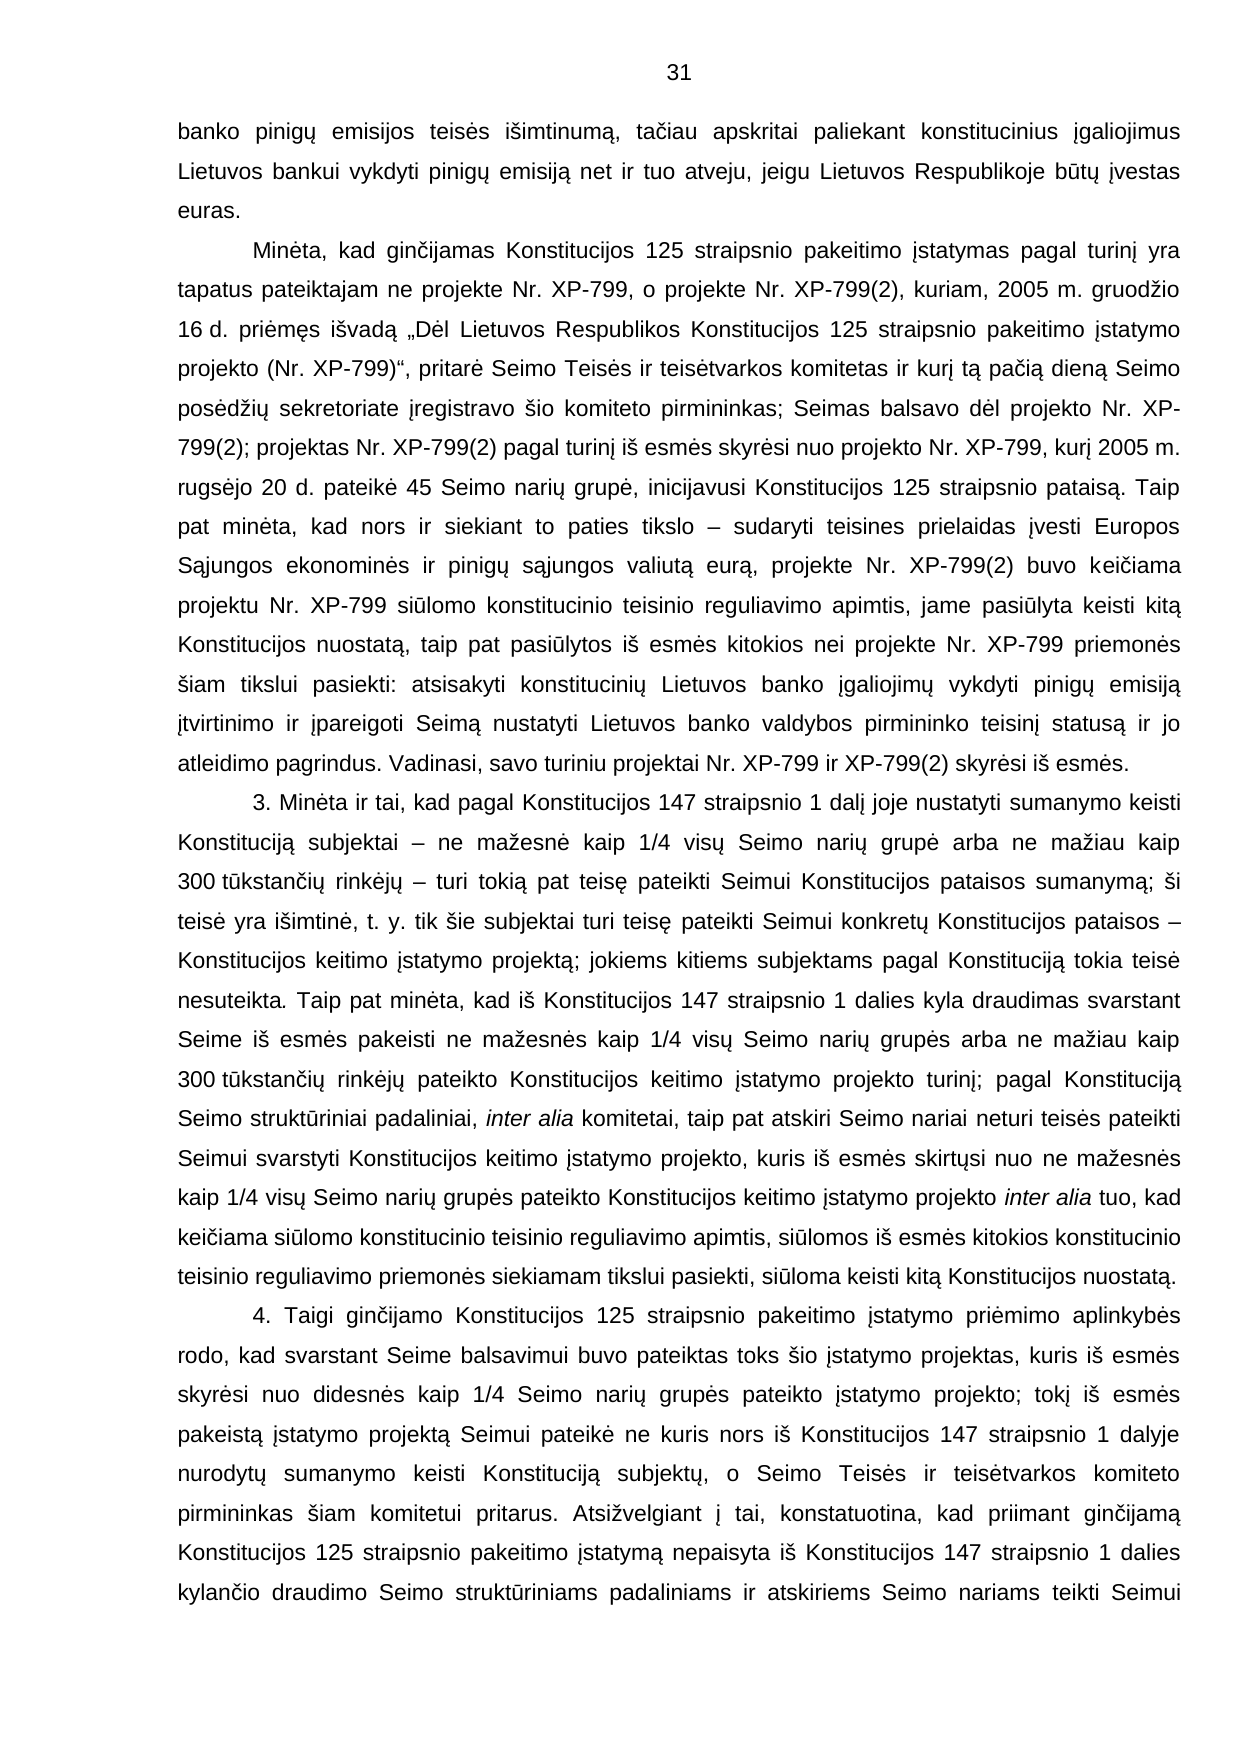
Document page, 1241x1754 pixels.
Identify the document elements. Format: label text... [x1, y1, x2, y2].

text Minėta, kad ginčijamas Konstitucijos 125 straipsnio pakeitimo įstatymas pagal turinį yra tapatus pateiktajam ne projekte Nr. XP-799, o projekte Nr. XP-799(2), kuriam, 2005 m. gruodžio 16 d. priėmęs išvadą „Dėl Lietuvos Respublikos Konstitucijos 125 straipsnio pakeitimo įstatymo projekto (Nr. XP-799)“, pritarė Seimo Teisės ir teisėtvarkos komitetas ir kurį tą pačią dieną Seimo posėdžių sekretoriate įregistravo šio komiteto pirmininkas; Seimas balsavo dėl projekto Nr. XP-799(2); projektas Nr. XP-799(2) pagal turinį iš esmės skyrėsi nuo projekto Nr. XP-799, kurį 2005 m. rugsėjo 20 d. pateikė 45 Seimo narių grupė, inicijavusi Konstitucijos 125 straipsnio pataisą. Taip pat minėta, kad nors ir siekiant to paties tikslo – sudaryti teisines prielaidas įvesti Europos Sąjungos ekonominės ir pinigų sąjungos valiutą eurą, projekte Nr. XP-799(2) buvo keičiama projektu Nr. XP-799 siūlomo konstitucinio teisinio reguliavimo apimtis, jame pasiūlyta keisti kitą Konstitucijos nuostatą, taip pat pasiūlytos iš esmės kitokios nei projekte Nr. XP-799 priemonės šiam tikslui pasiekti: atsisakyti konstitucinių Lietuvos banko įgaliojimų vykdyti pinigų emisiją įtvirtinimo ir įpareigoti Seimą nustatyti Lietuvos banko valdybos pirmininko teisinį statusą ir jo atleidimo pagrindus. Vadinasi, savo turiniu projektai Nr. XP-799 ir XP-799(2) skyrėsi iš esmės. [177, 237, 1181, 776]
text 3. Minėta ir tai, kad pagal Konstitucijos 147 straipsnio 1 dalį joje nustatyti sumanymo keisti Konstituciją subjektai – ne mažesnė kaip 1/4 visų Seimo narių grupė arba ne mažiau kaip 300 tūkstančių rinkėjų – turi tokią pat teisę pateikti Seimui Konstitucijos pataisos sumanymą; ši teisė yra išimtinė, t. y. tik šie subjektai turi teisę pateikti Seimui konkretų Konstitucijos pataisos – Konstitucijos keitimo įstatymo projektą; jokiems kitiems subjektams pagal Konstituciją tokia teisė nesuteikta. Taip pat minėta, kad iš Konstitucijos 147 straipsnio 1 dalies kyla draudimas svarstant Seime iš esmės pakeisti ne mažesnės kaip 1/4 visų Seimo narių grupės arba ne mažiau kaip 300 tūkstančių rinkėjų pateikto Konstitucijos keitimo įstatymo projekto turinį; pagal Konstituciją Seimo struktūriniai padaliniai, inter alia komitetai, taip pat atskiri Seimo nariai neturi teisės pateikti Seimui svarstyti Konstitucijos keitimo įstatymo projekto, kuris iš esmės skirtųsi nuo ne mažesnės kaip 1/4 visų Seimo narių grupės pateikto Konstitucijos keitimo įstatymo projekto inter alia tuo, kad keičiama siūlomo konstitucinio teisinio reguliavimo apimtis, siūlomos iš esmės kitokios konstitucinio teisinio reguliavimo priemonės siekiamam tikslui pasiekti, siūloma keisti kitą Konstitucijos nuostatą. [177, 789, 1181, 1289]
text 4. Taigi ginčijamo Konstitucijos 125 straipsnio pakeitimo įstatymo priėmimo aplinkybės rodo, kad svarstant Seime balsavimui buvo pateiktas toks šio įstatymo projektas, kuris iš esmės skyrėsi nuo didesnės kaip 1/4 Seimo narių grupės pateikto įstatymo projekto; tokį iš esmės pakeistą įstatymo projektą Seimui pateikė ne kuris nors iš Konstitucijos 147 straipsnio 1 dalyje nurodytų sumanymo keisti Konstituciją subjektų, o Seimo Teisės ir teisėtvarkos komiteto pirmininkas šiam komitetui pritarus. Atsižvelgiant į tai, konstatuotina, kad priimant ginčijamą Konstitucijos 125 straipsnio pakeitimo įstatymą nepaisyta iš Konstitucijos 147 straipsnio 1 dalies kylančio draudimo Seimo struktūriniams padaliniams ir atskiriems Seimo nariams teikti Seimui [177, 1302, 1181, 1605]
text banko pinigų emisijos teisės išimtinumą, tačiau apskritai paliekant konstitucinius įgaliojimus Lietuvos bankui vykdyti pinigų emisiją net ir tuo atveju, jeigu Lietuvos Respublikoje būtų įvestas euras. [177, 118, 1181, 223]
